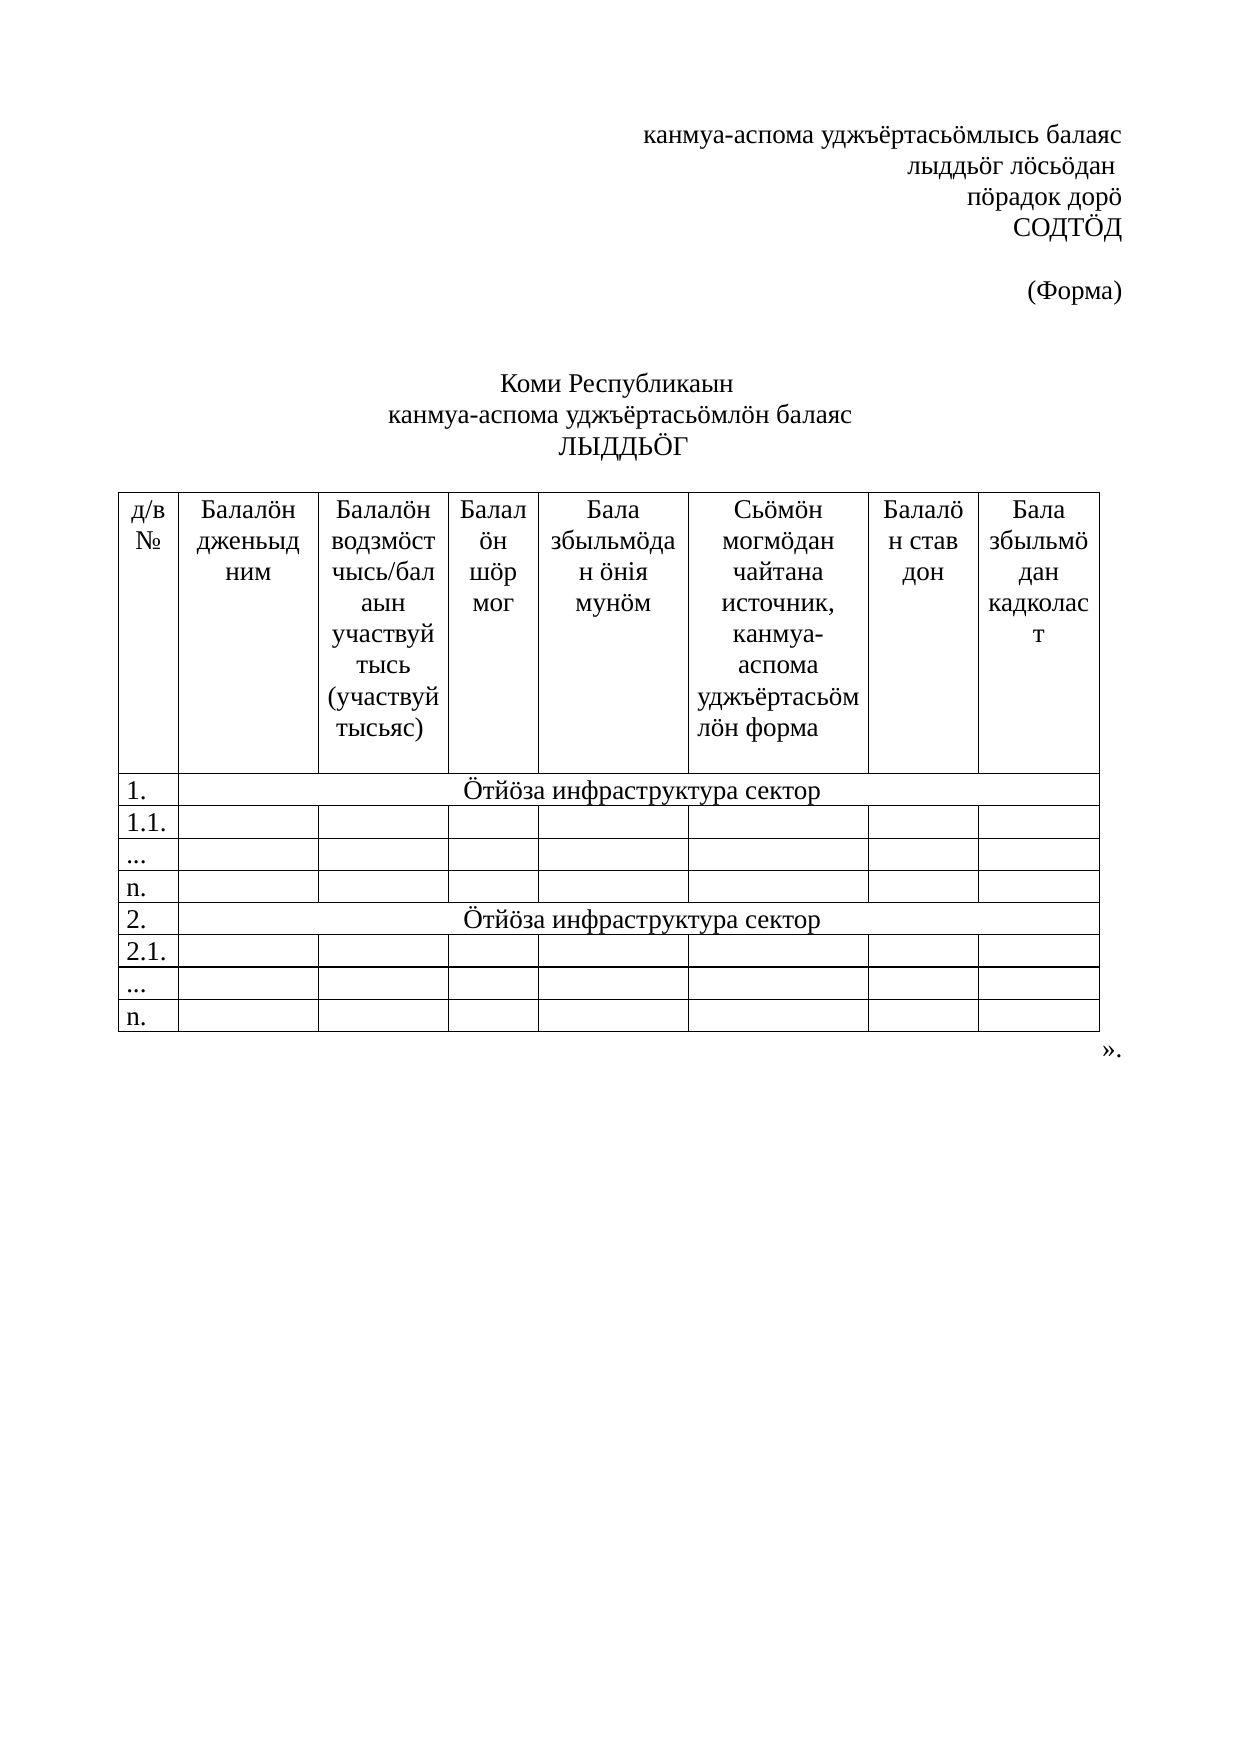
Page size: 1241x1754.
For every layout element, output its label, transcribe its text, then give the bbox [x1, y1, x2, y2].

table_header Бала збыльмӧдан кадколаст [979, 493, 1099, 773]
text СОДТӦД [118, 212, 1122, 243]
table_cell 1. [119, 774, 178, 805]
table_cell [869, 1000, 978, 1031]
table_cell [979, 935, 1099, 966]
table_cell [869, 968, 978, 998]
table_cell [449, 1000, 538, 1031]
table_header Балалӧн водзмӧстчысь/балаын участвуйтысь (участвуйтысьяс) [319, 493, 448, 773]
table_cell [539, 839, 688, 870]
table_cell Ӧтйӧза инфраструктура сектор [179, 774, 1099, 805]
text ». [118, 1032, 1122, 1063]
table_cell [689, 1000, 868, 1031]
text лыддьӧг лӧсьӧдан [118, 149, 1122, 180]
table_header Балалӧн став дон [869, 493, 978, 773]
table_cell [449, 839, 538, 870]
table_header Балалӧн шӧр мог [449, 493, 538, 773]
table_cell [179, 839, 318, 870]
text (Форма) [118, 274, 1122, 305]
table_header д/в № [119, 493, 178, 773]
table_cell [539, 871, 688, 902]
table_cell ... [119, 839, 178, 870]
table_cell 2. [119, 903, 178, 934]
table_cell [449, 968, 538, 998]
table_cell 2.1. [119, 935, 178, 966]
table_cell [979, 839, 1099, 870]
table_cell n. [119, 871, 178, 902]
table_cell [689, 935, 868, 966]
table_cell [689, 871, 868, 902]
table_cell [979, 806, 1099, 838]
text канмуа-аспома уджъёртасьӧмлысь балаяс [118, 118, 1122, 149]
table_cell [449, 935, 538, 966]
table_cell [179, 871, 318, 902]
table_cell [449, 871, 538, 902]
table_cell ... [119, 968, 178, 998]
table_cell [869, 806, 978, 838]
text ЛЫДДЬӦГ [118, 429, 1122, 461]
table_cell [179, 935, 318, 966]
table_cell [179, 968, 318, 998]
text пӧрадок дорӧ [118, 180, 1122, 212]
table_cell [179, 806, 318, 838]
table_cell [319, 806, 448, 838]
table_cell [539, 1000, 688, 1031]
table_cell [539, 806, 688, 838]
table_cell [319, 1000, 448, 1031]
table_cell [979, 968, 1099, 998]
table_cell [449, 806, 538, 838]
table_cell [319, 968, 448, 998]
text Коми Республикаын [118, 367, 1122, 398]
text канмуа-аспома уджъёртасьӧмлӧн балаяс [118, 398, 1122, 429]
table_cell [689, 968, 868, 998]
table_header Бала збыльмӧдан ӧнія мунӧм [539, 493, 688, 773]
table_cell [319, 871, 448, 902]
table_cell [539, 935, 688, 966]
table_cell [869, 871, 978, 902]
table_cell [319, 839, 448, 870]
table_cell n. [119, 1000, 178, 1031]
table_cell [319, 935, 448, 966]
table_header Сьӧмӧн могмӧдан чайтана источник, канмуа-аспома уджъёртасьӧмлӧн форма [689, 493, 868, 773]
table_cell [689, 839, 868, 870]
table_cell Ӧтйӧза инфраструктура сектор [179, 903, 1099, 934]
table_cell [979, 871, 1099, 902]
table_cell [869, 935, 978, 966]
table_cell [539, 968, 688, 998]
table_cell [869, 839, 978, 870]
table_header Балалӧн дженьыд ним [179, 493, 318, 773]
table_cell 1.1. [119, 806, 178, 838]
table_cell [179, 1000, 318, 1031]
table_cell [689, 806, 868, 838]
table_cell [979, 1000, 1099, 1031]
